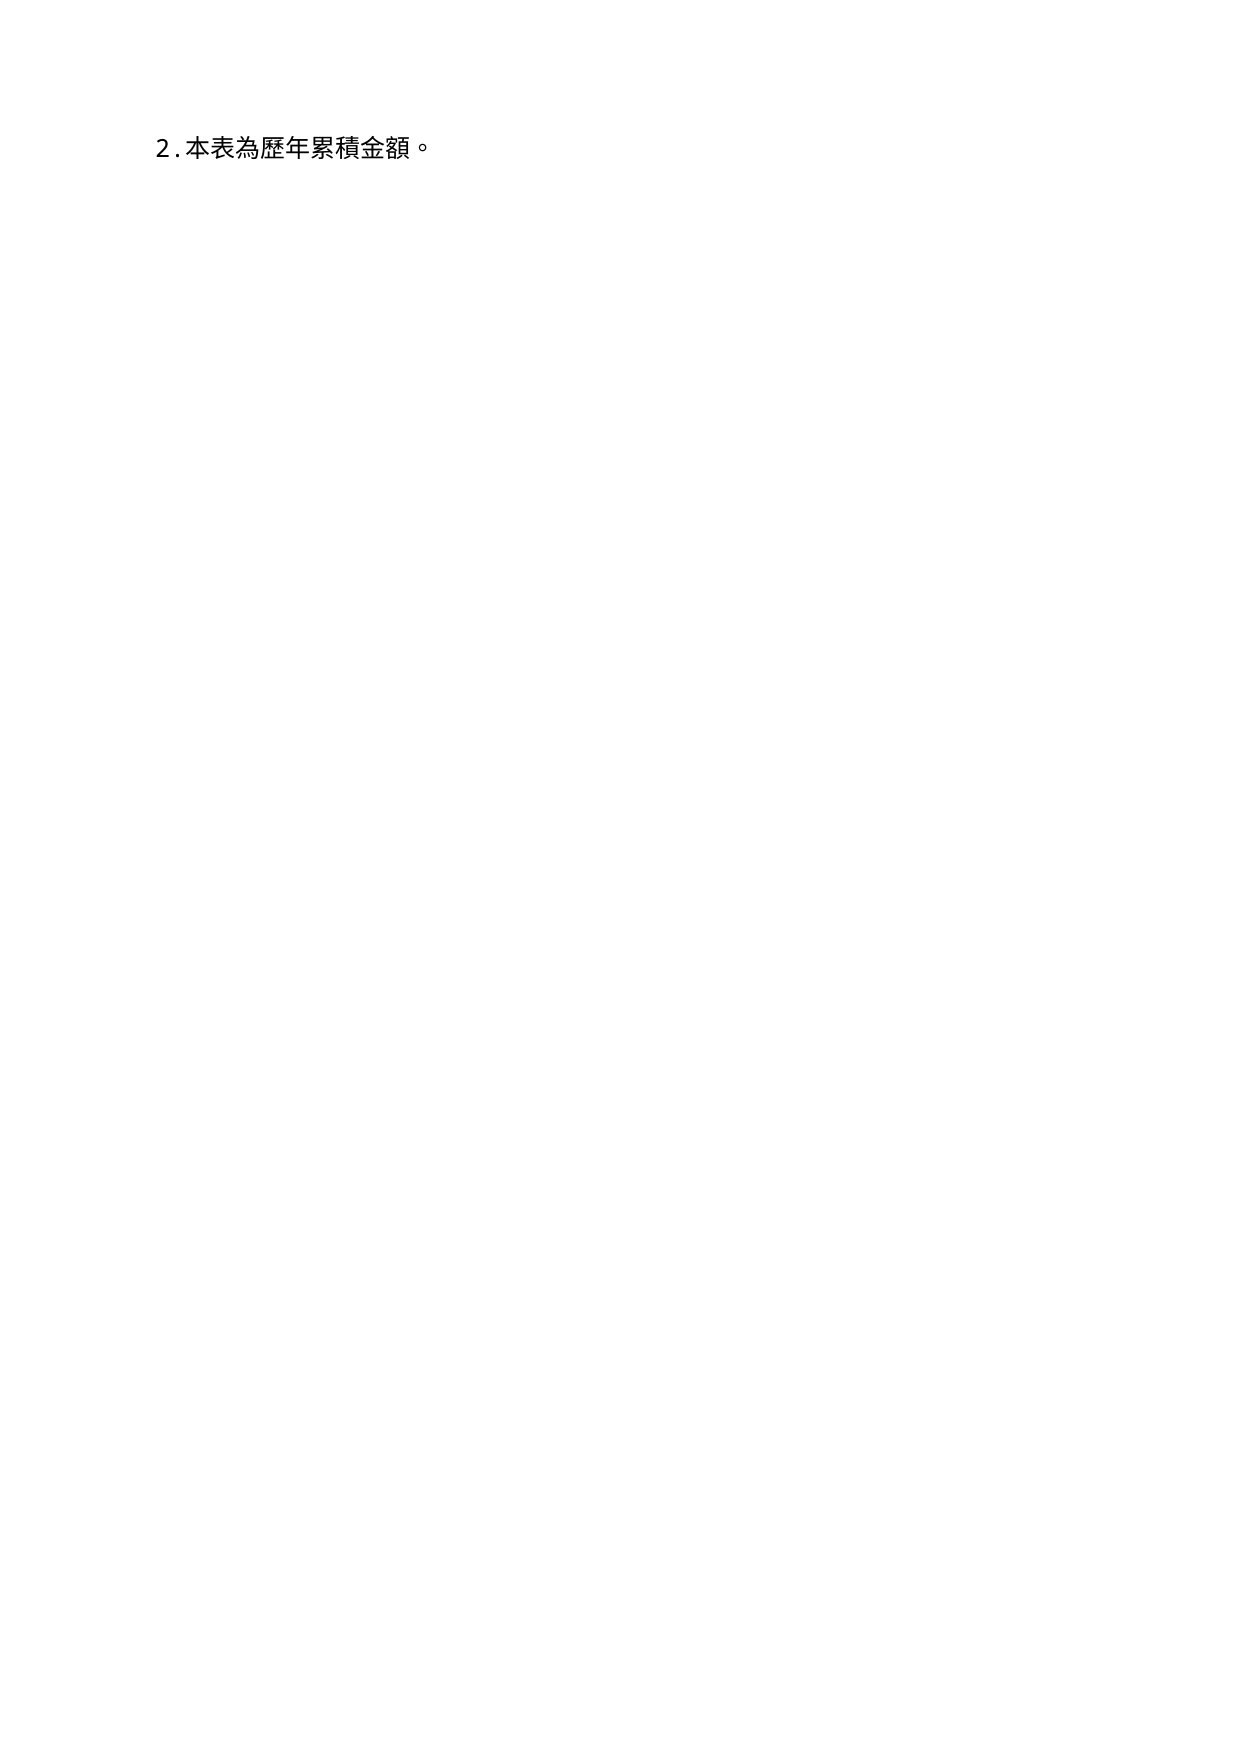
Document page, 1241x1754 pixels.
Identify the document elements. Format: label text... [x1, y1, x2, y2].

text 2.本表為歷年累積金額。 [130, 104, 1162, 167]
